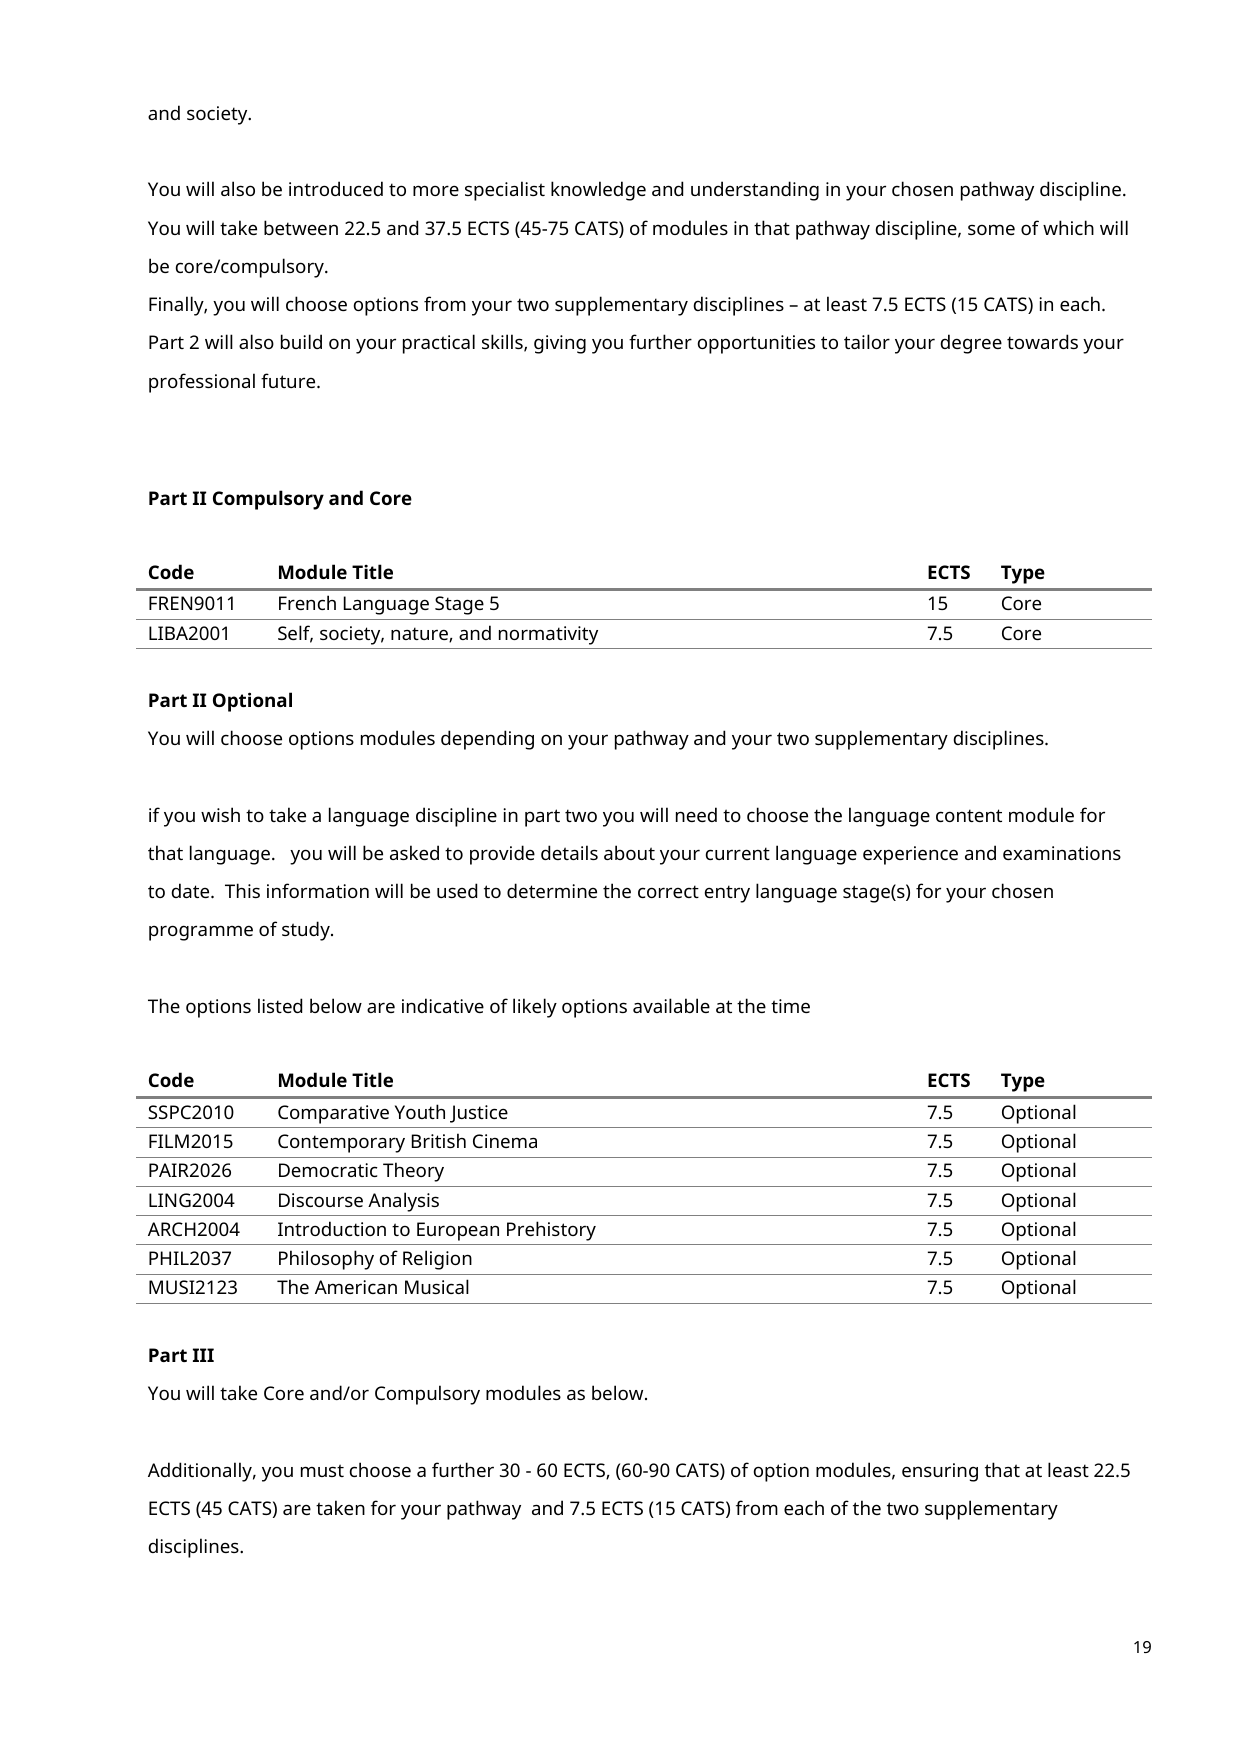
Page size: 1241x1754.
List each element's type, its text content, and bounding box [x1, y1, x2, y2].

table_cell 7.5 [916, 620, 989, 648]
table_cell 7.5 [916, 1187, 989, 1215]
table_cell Comparative Youth Justice [266, 1099, 916, 1127]
table_cell Optional [989, 1187, 1152, 1215]
table_cell Contemporary British Cinema [266, 1128, 916, 1157]
table_cell Module Title [266, 1068, 916, 1096]
table_cell and society. You will also be introduced to more specialist knowledge and understanding in your chosen pathway discipline. You will take between 22.5 and 37.5 ECTS (45-75 CATS) of modules in that pathway discipline, some of which will be core/compulsory. Finally, you will choose options from your two supplementary disciplines – at least 7.5 ECTS (15 CATS) in each. Part 2 will also build on your practical skills, giving you further opportunities to tailor your degree towards your professional future. [136, 99, 1152, 447]
table_cell Philosophy of Religion [266, 1245, 916, 1274]
table_cell 7.5 [916, 1128, 989, 1157]
table_cell 7.5 [916, 1245, 989, 1274]
table_cell FILM2015 [136, 1128, 266, 1157]
table_cell 15 [916, 591, 989, 619]
table_cell Optional [989, 1128, 1152, 1157]
table_cell Optional [989, 1158, 1152, 1186]
table_cell The American Musical [266, 1275, 916, 1303]
table_cell 7.5 [916, 1216, 989, 1244]
table_cell Core [989, 591, 1152, 619]
table_cell Part III You will take Core and/or Compulsory modules as below. Additionally, you must choose a further 30 - 60 ECTS, (60-90 CATS) of option modules, ensuring that at least 22.5 ECTS (45 CATS) are taken for your pathway and 7.5 ECTS (15 CATS) from each of the two supplementary disciplines. [136, 1304, 1152, 1597]
table_cell Discourse Analysis [266, 1187, 916, 1215]
table_cell LING2004 [136, 1187, 266, 1215]
table_cell 7.5 [916, 1158, 989, 1186]
table_cell Part II Optional You will choose options modules depending on your pathway and your two supplementary disciplines. if you wish to take a language discipline in part two you will need to choose the language content module for that language. you will be asked to provide details about your current language experience and examinations to date. This information will be used to determine the correct entry language stage(s) for your chosen programme of study. The options listed below are indicative of likely options available at the time [136, 649, 1152, 1068]
table_cell Core [989, 620, 1152, 648]
table_cell Optional [989, 1245, 1152, 1274]
table_cell Code [136, 559, 266, 587]
table_cell 7.5 [916, 1099, 989, 1127]
table_cell MUSI2123 [136, 1275, 266, 1303]
table_cell ARCH2004 [136, 1216, 266, 1244]
table_cell 7.5 [916, 1275, 989, 1303]
table_cell Type [989, 559, 1152, 587]
table_cell Self, society, nature, and normativity [266, 620, 916, 648]
table_cell Optional [989, 1275, 1152, 1303]
table_cell ECTS [916, 1068, 989, 1096]
table_cell PAIR2026 [136, 1158, 266, 1186]
table_cell Code [136, 1068, 266, 1096]
table_cell FREN9011 [136, 591, 266, 619]
table_cell SSPC2010 [136, 1099, 266, 1127]
table_cell Part II Compulsory and Core [136, 447, 1152, 559]
table_cell Type [989, 1068, 1152, 1096]
table_cell ECTS [916, 559, 989, 587]
table_cell LIBA2001 [136, 620, 266, 648]
table_cell PHIL2037 [136, 1245, 266, 1274]
table_cell Optional [989, 1216, 1152, 1244]
table_cell Optional [989, 1099, 1152, 1127]
table_cell Module Title [266, 559, 916, 587]
table_cell Introduction to European Prehistory [266, 1216, 916, 1244]
table_cell Democratic Theory [266, 1158, 916, 1186]
table_cell French Language Stage 5 [266, 591, 916, 619]
